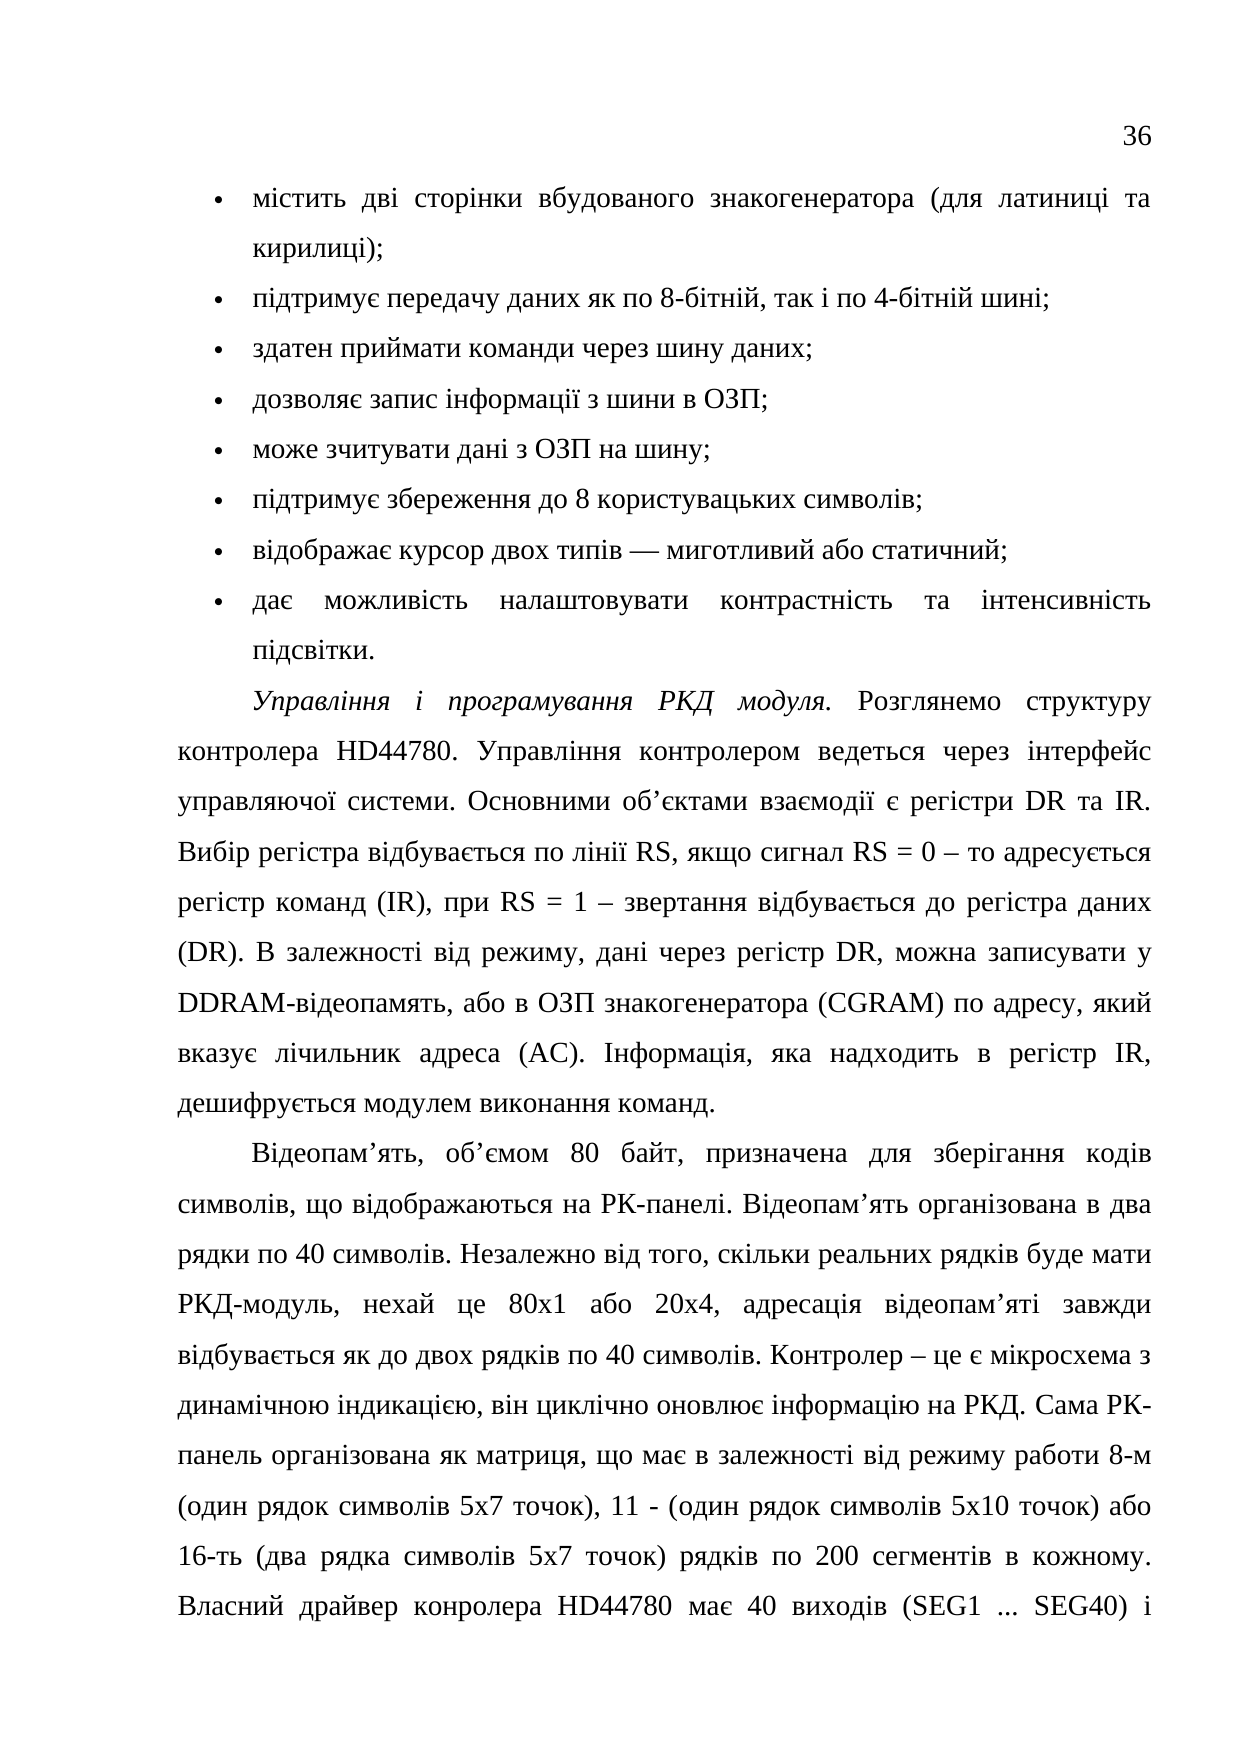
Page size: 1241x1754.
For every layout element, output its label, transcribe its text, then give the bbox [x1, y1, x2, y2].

list підтримує збереження до 8 користувацьких символів; [215, 482, 1152, 515]
list здатен приймати команди через шину даних; [215, 331, 1152, 364]
list дає можливість налаштовувати контрастність та інтенсивність підсвітки. [215, 582, 1152, 666]
text Відеопам’ять, об’ємом 80 байт, призначена для зберігання кодів символів, що відображаються на РК-панелі. Відеопам’ять організована в два рядки по 40 символів. Незалежно від того, скільки реальних рядків буде мати РКД-модуль, нехай це 80х1 або 20х4, адресація відеопам’яті завжди відбувається як до двох рядків по 40 символів. Контролер – це є мікросхема з динамічною індикацією, він циклічно оновлює інформацію на РКД. Сама РК-панель організована як матриця, що має в залежності від режиму работи 8-м (один рядок символів 5х7 точок), 11 - (один рядок символів 5х10 точок) або 16-ть (два рядка символів 5х7 точок) рядків по 200 сегментів в кожному. Власний драйвер конролера HD44780 має 40 виходів (SEG1 ... SEG40) і [177, 1136, 1152, 1622]
list дозволяє запис інформації з шини в ОЗП; [215, 381, 1152, 414]
text Управління і програмування РКД модуля. Розглянемо структуру контролера HD44780. Управління контролером ведеться через інтерфейс управляючої системи. Основними об’єктами взаємодії є регістри DR та IR. Вибір регістра відбувається по лінії RS, якщо сигнал RS = 0 – то адресується регістр команд (IR), при RS = 1 – звертання відбувається до регістра даних (DR). В залежності від режиму, дані через регістр DR, можна записувати у DDRAM-відеопамять, або в ОЗП знакогенератора (CGRAM) по адресу, який вказує лічильник адреса (АС). Інформація, яка надходить в регістр IR, дешифрується модулем виконання команд. [177, 683, 1152, 1119]
list містить дві сторінки вбудованого знакогенератора (для латиниці та кирилиці); [215, 180, 1152, 263]
list підтримує передачу даних як по 8-бітній, так і по 4-бітній шині; [215, 280, 1152, 314]
list відображає курсор двох типів — миготливий або статичний; [215, 532, 1152, 565]
list може зчитувати дані з ОЗП на шину; [215, 431, 1152, 465]
